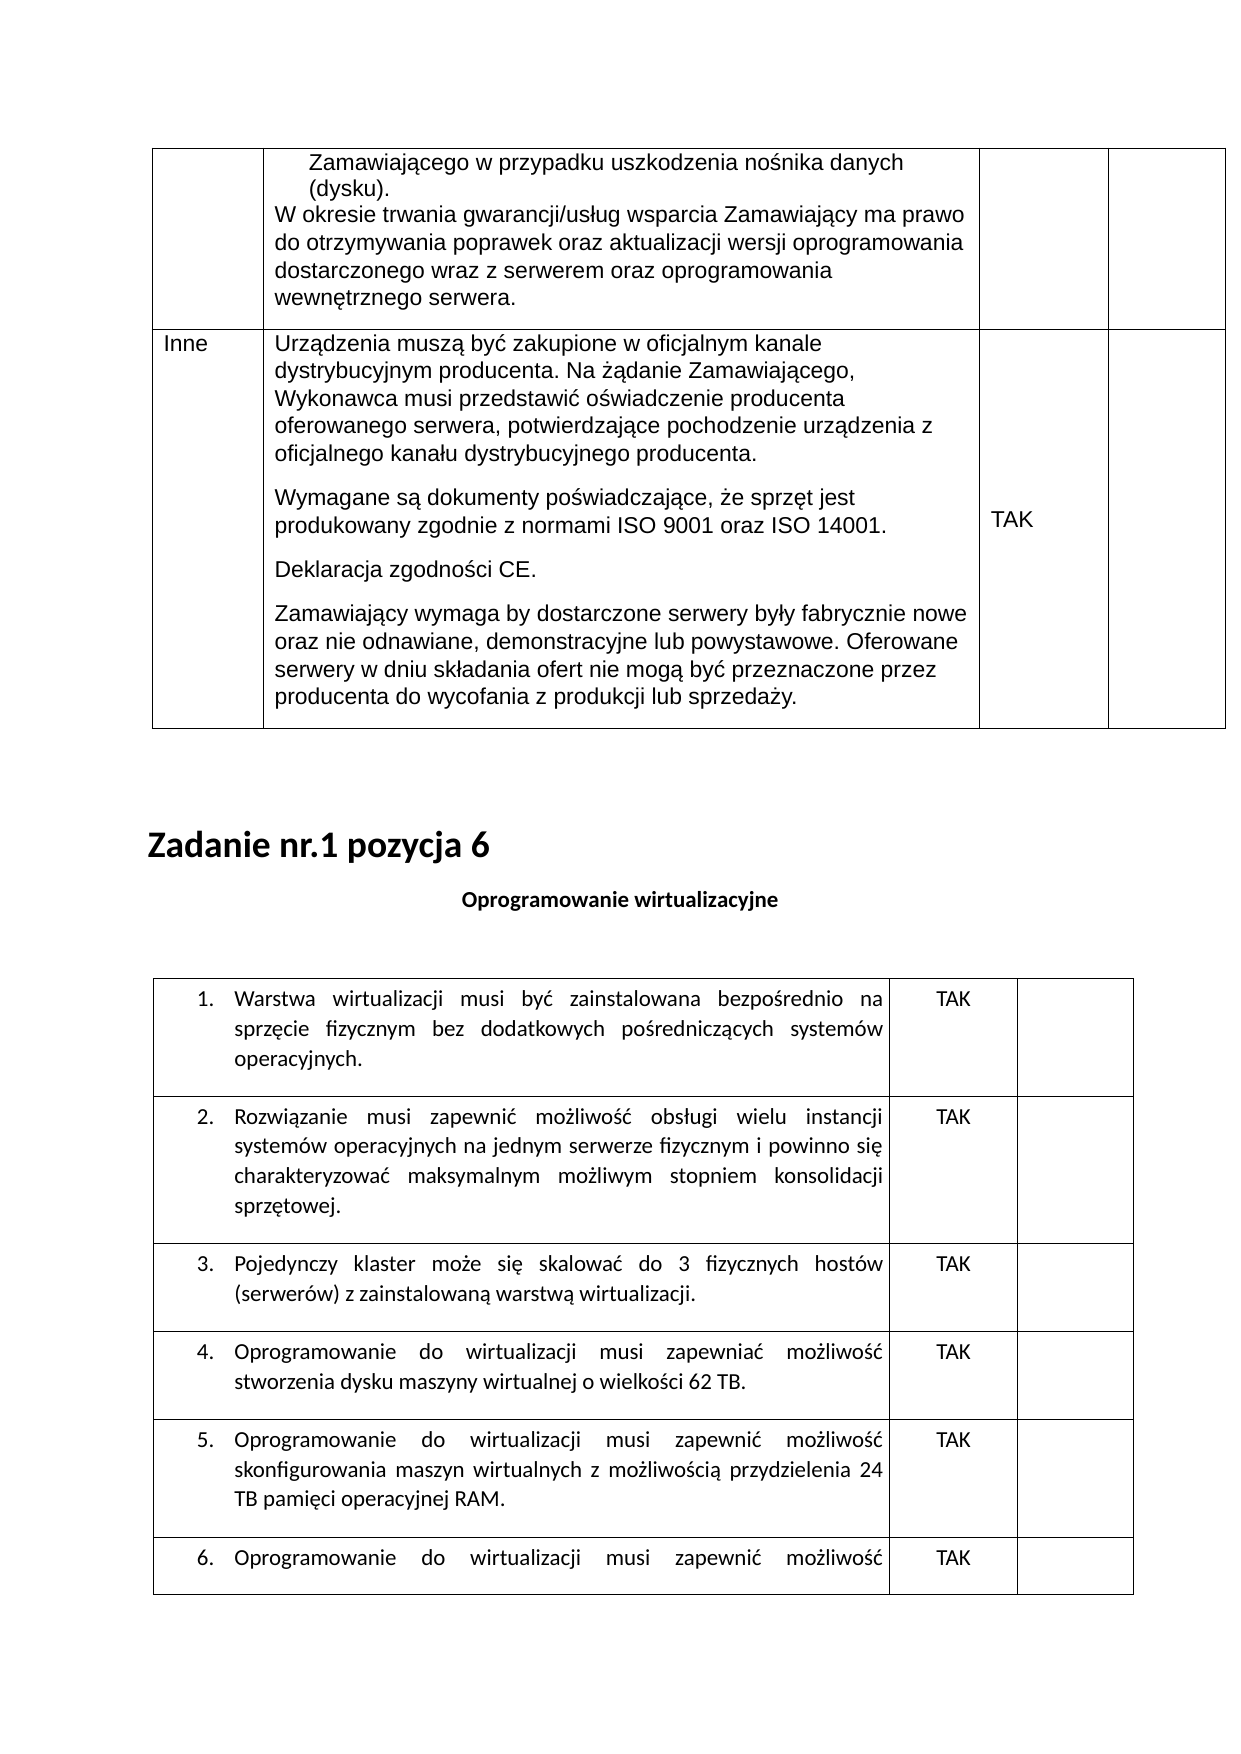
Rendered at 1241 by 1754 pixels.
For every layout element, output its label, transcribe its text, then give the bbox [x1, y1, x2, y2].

table_cell TAK [890, 1332, 1017, 1419]
table_cell TAK [890, 1538, 1017, 1594]
table_cell [1018, 1420, 1133, 1536]
table_cell Zamawiającego w przypadku uszkodzenia nośnika danych (dysku). W okresie trwania gwarancji/usług wsparcia Zamawiający ma prawo do otrzymywania poprawek oraz aktualizacji wersji oprogramowania dostarczonego wraz z serwerem oraz oprogramowania wewnętrznego serwera. [264, 149, 979, 328]
table_cell [1109, 149, 1225, 328]
text Oprogramowanie wirtualizacyjne [148, 885, 1093, 913]
table_cell Oprogramowanie do wirtualizacji musi zapewnić możliwość skonfigurowania maszyn wirtualnych z możliwością przydzielenia 24 TB pamięci operacyjnej RAM. [154, 1420, 889, 1536]
table_cell TAK [890, 1244, 1017, 1331]
table_cell [1018, 1538, 1133, 1594]
table_header TAK [890, 979, 1017, 1096]
table_cell [980, 149, 1108, 328]
table_cell Oprogramowanie do wirtualizacji musi zapewnić możliwość [154, 1538, 889, 1594]
table_cell TAK [890, 1420, 1017, 1536]
table_cell Urządzenia muszą być zakupione w oficjalnym kanale dystrybucyjnym producenta. Na żądanie Zamawiającego, Wykonawca musi przedstawić oświadczenie producenta oferowanego serwera, potwierdzające pochodzenie urządzenia z oficjalnego kanału dystrybucyjnego producenta. Wymagane są dokumenty poświadczające, że sprzęt jest produkowany zgodnie z normami ISO 9001 oraz ISO 14001. Deklaracja zgodności CE. Zamawiający wymaga by dostarczone serwery były fabrycznie nowe oraz nie odnawiane, demonstracyjne lub powystawowe. Oferowane serwery w dniu składania ofert nie mogą być przeznaczone przez producenta do wycofania z produkcji lub sprzedaży. [264, 330, 979, 727]
table_cell Oprogramowanie do wirtualizacji musi zapewniać możliwość stworzenia dysku maszyny wirtualnej o wielkości 62 TB. [154, 1332, 889, 1419]
table_cell [153, 149, 263, 328]
table_header [1018, 979, 1133, 1096]
table_cell Rozwiązanie musi zapewnić możliwość obsługi wielu instancji systemów operacyjnych na jednym serwerze fizycznym i powinno się charakteryzować maksymalnym możliwym stopniem konsolidacji sprzętowej. [154, 1097, 889, 1243]
table_cell [1018, 1332, 1133, 1419]
table_cell Inne [153, 330, 263, 727]
table_cell [1109, 330, 1225, 727]
table_cell Pojedynczy klaster może się skalować do 3 fizycznych hostów (serwerów) z zainstalowaną warstwą wirtualizacji. [154, 1244, 889, 1331]
table_header Warstwa wirtualizacji musi być zainstalowana bezpośrednio na sprzęcie fizycznym bez dodatkowych pośredniczących systemów operacyjnych. [154, 979, 889, 1096]
text Zadanie nr.1 pozycja 6 [148, 821, 1093, 866]
table_cell [1018, 1097, 1133, 1243]
table_cell [1018, 1244, 1133, 1331]
table_cell TAK [980, 330, 1108, 727]
table_cell TAK [890, 1097, 1017, 1243]
